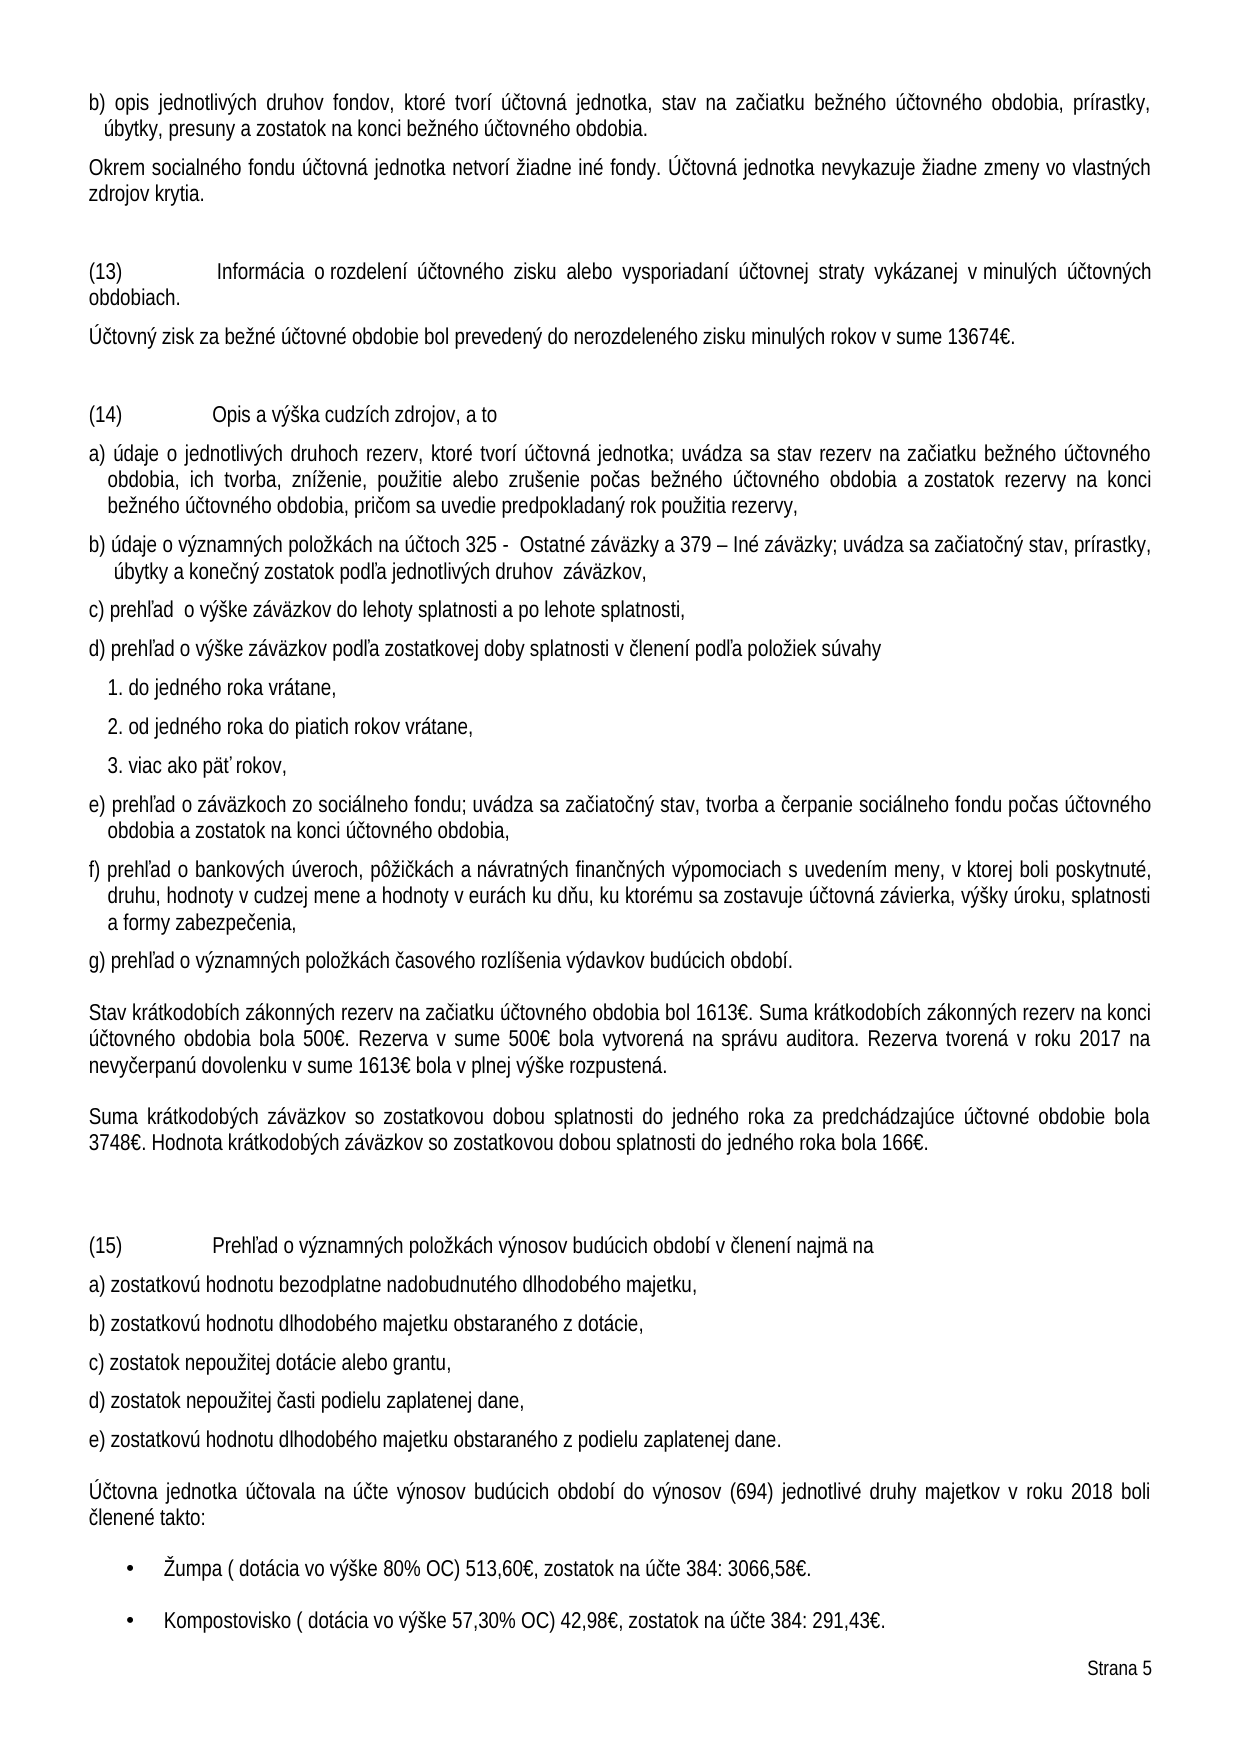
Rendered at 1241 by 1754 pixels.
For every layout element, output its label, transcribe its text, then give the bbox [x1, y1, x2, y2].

text Účtovna jednotka účtovala na účte výnosov budúcich období do výnosov (694) jednotlivé druhy majetkov v roku 2018 boli členené takto: [89, 1478, 1152, 1530]
list Žumpa ( dotácia vo výške 80% OC) 513,60€, zostatok na účte 384: 3066,58€. [126, 1555, 1152, 1582]
text 3. viac ako päť rokov, [89, 752, 1152, 778]
text f) prehľad o bankových úveroch, pôžičkách a návratných finančných výpomociach s uvedením meny, v ktorej boli poskytnuté, druhu, hodnoty v cudzej mene a hodnoty v eurách ku dňu, ku ktorému sa zostavuje účtovná závierka, výšky úroku, splatnosti a formy zabezpečenia, [89, 856, 1152, 935]
list Opis a výška cudzích zdrojov, a to [89, 401, 1152, 427]
text 2. od jedného roka do piatich rokov vrátane, [89, 713, 1152, 739]
text e) zostatkovú hodnotu dlhodobého majetku obstaraného z podielu zaplatenej dane. [89, 1426, 1152, 1453]
text g) prehľad o významných položkách časového rozlíšenia výdavkov budúcich období. [89, 947, 1152, 974]
list Účtovný zisk za bežné účtovné obdobie bol prevedený do nerozdeleného zisku minulých rokov v sume 13674€. [89, 323, 1152, 349]
text e) prehľad o záväzkoch zo sociálneho fondu; uvádza sa začiatočný stav, tvorba a čerpanie sociálneho fondu počas účtovného obdobia a zostatok na konci účtovného obdobia, [89, 791, 1152, 843]
text Okrem socialného fondu účtovná jednotka netvorí žiadne iné fondy. Účtovná jednotka nevykazuje žiadne zmeny vo vlastných zdrojov krytia. [89, 154, 1152, 207]
list Prehľad o významných položkách výnosov budúcich období v členení najmä na [89, 1232, 1152, 1258]
text Stav krátkodobích zákonných rezerv na začiatku účtovného obdobia bol 1613€. Suma krátkodobích zákonných rezerv na konci účtovného obdobia bola 500€. Rezerva v sume 500€ bola vytvorená na správu auditora. Rezerva tvorená v roku 2017 na nevyčerpanú dovolenku v sume 1613€ bola v plnej výške rozpustená. [89, 999, 1152, 1078]
text b) zostatkovú hodnotu dlhodobého majetku obstaraného z dotácie, [89, 1310, 1152, 1336]
text b) opis jednotlivých druhov fondov, ktoré tvorí účtovná jednotka, stav na začiatku bežného účtovného obdobia, prírastky, úbytky, presuny a zostatok na konci bežného účtovného obdobia. [89, 89, 1152, 141]
text Suma krátkodobých záväzkov so zostatkovou dobou splatnosti do jedného roka za predchádzajúce účtovné obdobie bola 3748€. Hodnota krátkodobých záväzkov so zostatkovou dobou splatnosti do jedného roka bola 166€. [89, 1103, 1152, 1156]
list Kompostovisko ( dotácia vo výške 57,30% OC) 42,98€, zostatok na účte 384: 291,43€. [126, 1607, 1152, 1633]
text a) údaje o jednotlivých druhoch rezerv, ktoré tvorí účtovná jednotka; uvádza sa stav rezerv na začiatku bežného účtovného obdobia, ich tvorba, zníženie, použitie alebo zrušenie počas bežného účtovného obdobia a zostatok rezervy na konci bežného účtovného obdobia, pričom sa uvedie predpokladaný rok použitia rezervy, [89, 440, 1152, 519]
text d) prehľad o výške záväzkov podľa zostatkovej doby splatnosti v členení podľa položiek súvahy [89, 635, 1152, 662]
list Informácia o rozdelení účtovného zisku alebo vysporiadaní účtovnej straty vykázanej v minulých účtovných obdobiach. [89, 258, 1152, 311]
text 1. do jedného roka vrátane, [89, 674, 1152, 701]
text c) prehľad o výške záväzkov do lehoty splatnosti a po lehote splatnosti, [89, 596, 1152, 623]
text b) údaje o významných položkách na účtoch 325 - Ostatné záväzky a 379 – Iné záväzky; uvádza sa začiatočný stav, prírastky, úbytky a konečný zostatok podľa jednotlivých druhov záväzkov, [89, 531, 1152, 584]
text d) zostatok nepoužitej časti podielu zaplatenej dane, [89, 1387, 1152, 1414]
text c) zostatok nepoužitej dotácie alebo grantu, [89, 1348, 1152, 1375]
text a) zostatkovú hodnotu bezodplatne nadobudnutého dlhodobého majetku, [89, 1271, 1152, 1297]
